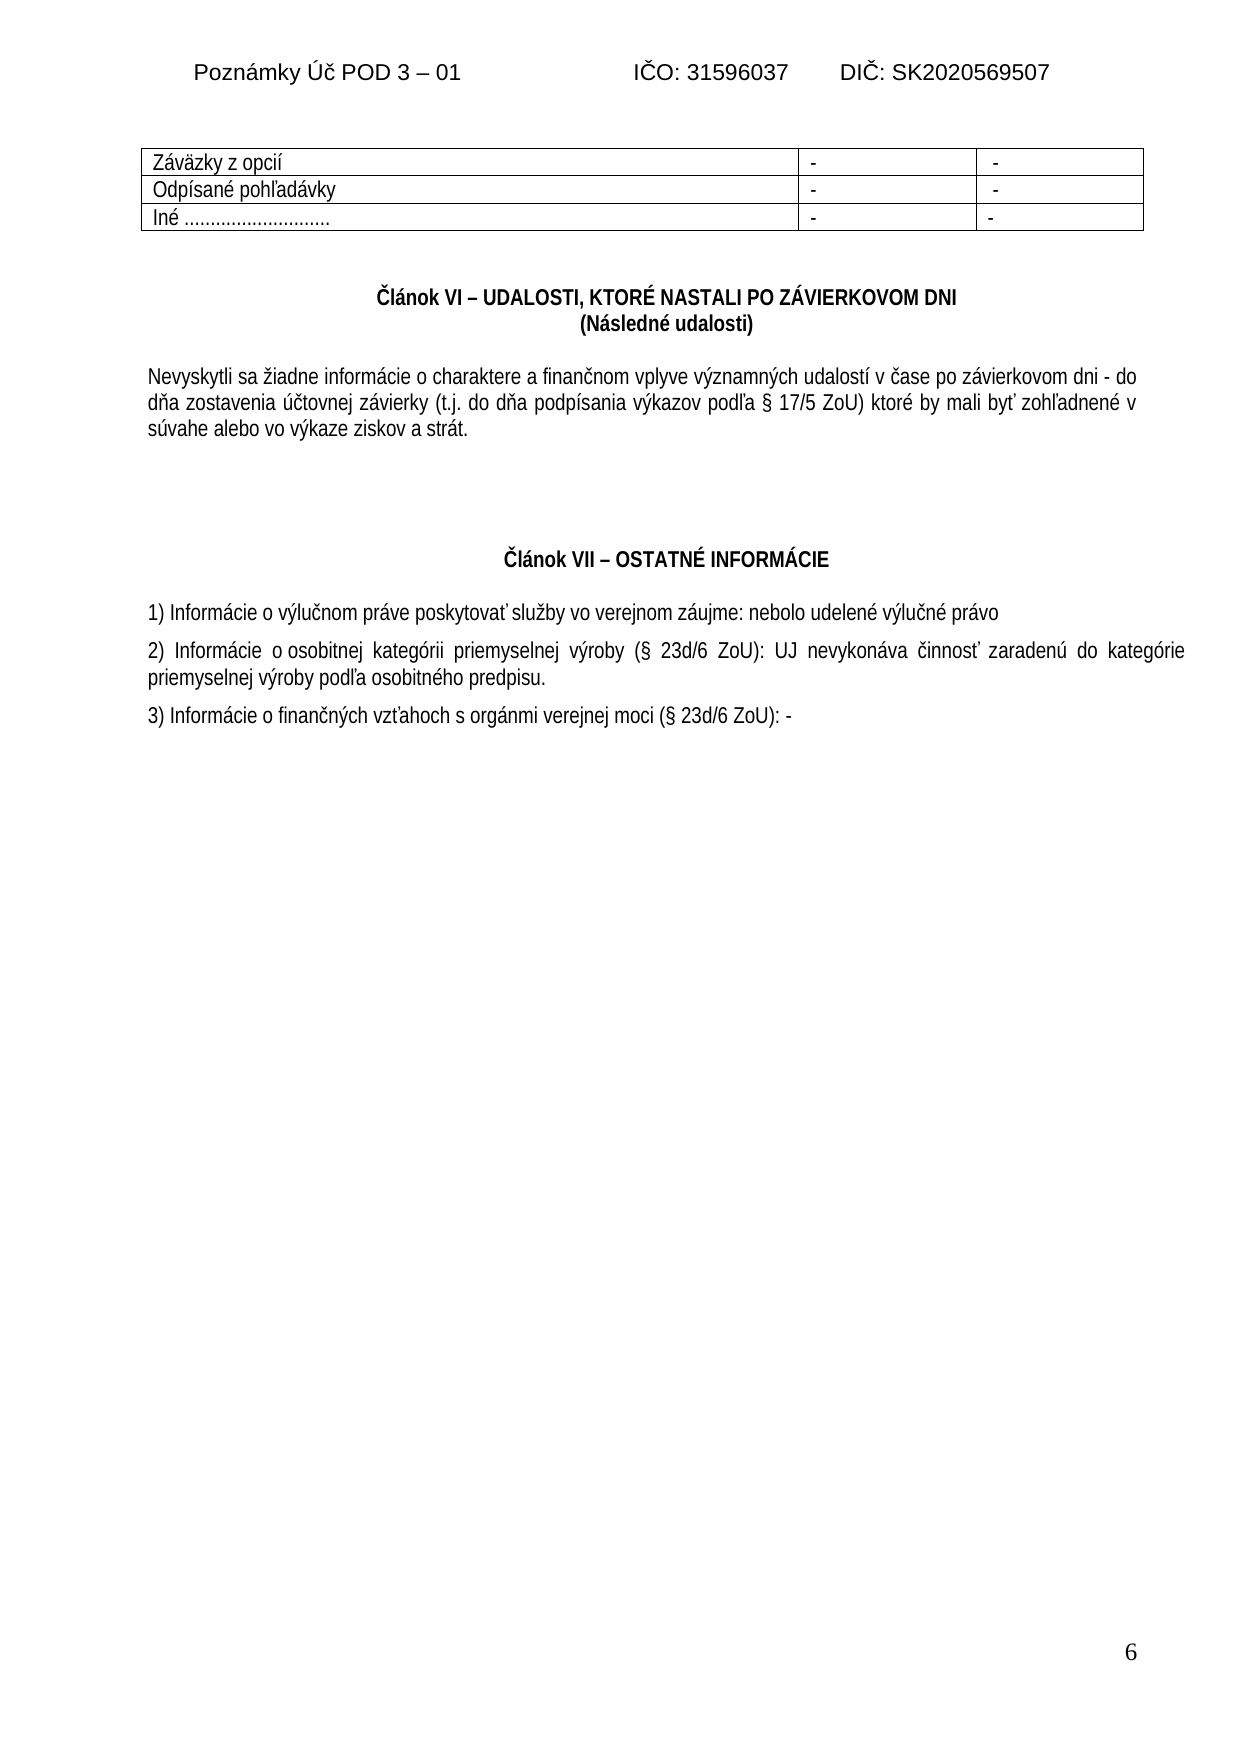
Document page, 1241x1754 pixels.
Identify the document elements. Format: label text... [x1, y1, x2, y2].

text 1) Informácie o výlučnom práve poskytovať služby vo verejnom záujme: nebolo udelené výlučné právo [148, 598, 1186, 625]
table_cell - [977, 204, 1143, 230]
table_cell - [799, 204, 976, 230]
table_cell Záväzky z opcií [142, 149, 798, 175]
text Článok VI – UDALOSTI, KTORÉ NASTALI PO ZÁVIERKOVOM DNI [148, 283, 1186, 310]
table_cell Iné ............................ [142, 204, 798, 230]
text Nevyskytli sa žiadne informácie o charaktere a finančnom vplyve významných udalostí v čase po závierkovom dni - do dňa zostavenia účtovnej závierky (t.j. do dňa podpísania výkazov podľa § 17/5 ZoU) ktoré by mali byť zohľadnené v súvahe alebo vo výkaze ziskov a strát. [148, 363, 1137, 442]
text 2) Informácie o osobitnej kategórii priemyselnej výroby (§ 23d/6 ZoU): UJ nevykonáva činnosť zaradenú do kategórie priemyselnej výroby podľa osobitného predpisu. [148, 637, 1186, 690]
table_cell - [799, 176, 976, 202]
table_cell Odpísané pohľadávky [142, 176, 798, 202]
table_cell - [799, 149, 976, 175]
text Článok VII – OSTATNÉ INFORMÁCIE [148, 546, 1186, 572]
text (Následné udalosti) [148, 310, 1186, 336]
text 3) Informácie o finančných vzťahoch s orgánmi verejnej moci (§ 23d/6 ZoU): - [148, 702, 1186, 729]
table_cell - [977, 149, 1143, 175]
table_cell - [977, 176, 1143, 202]
